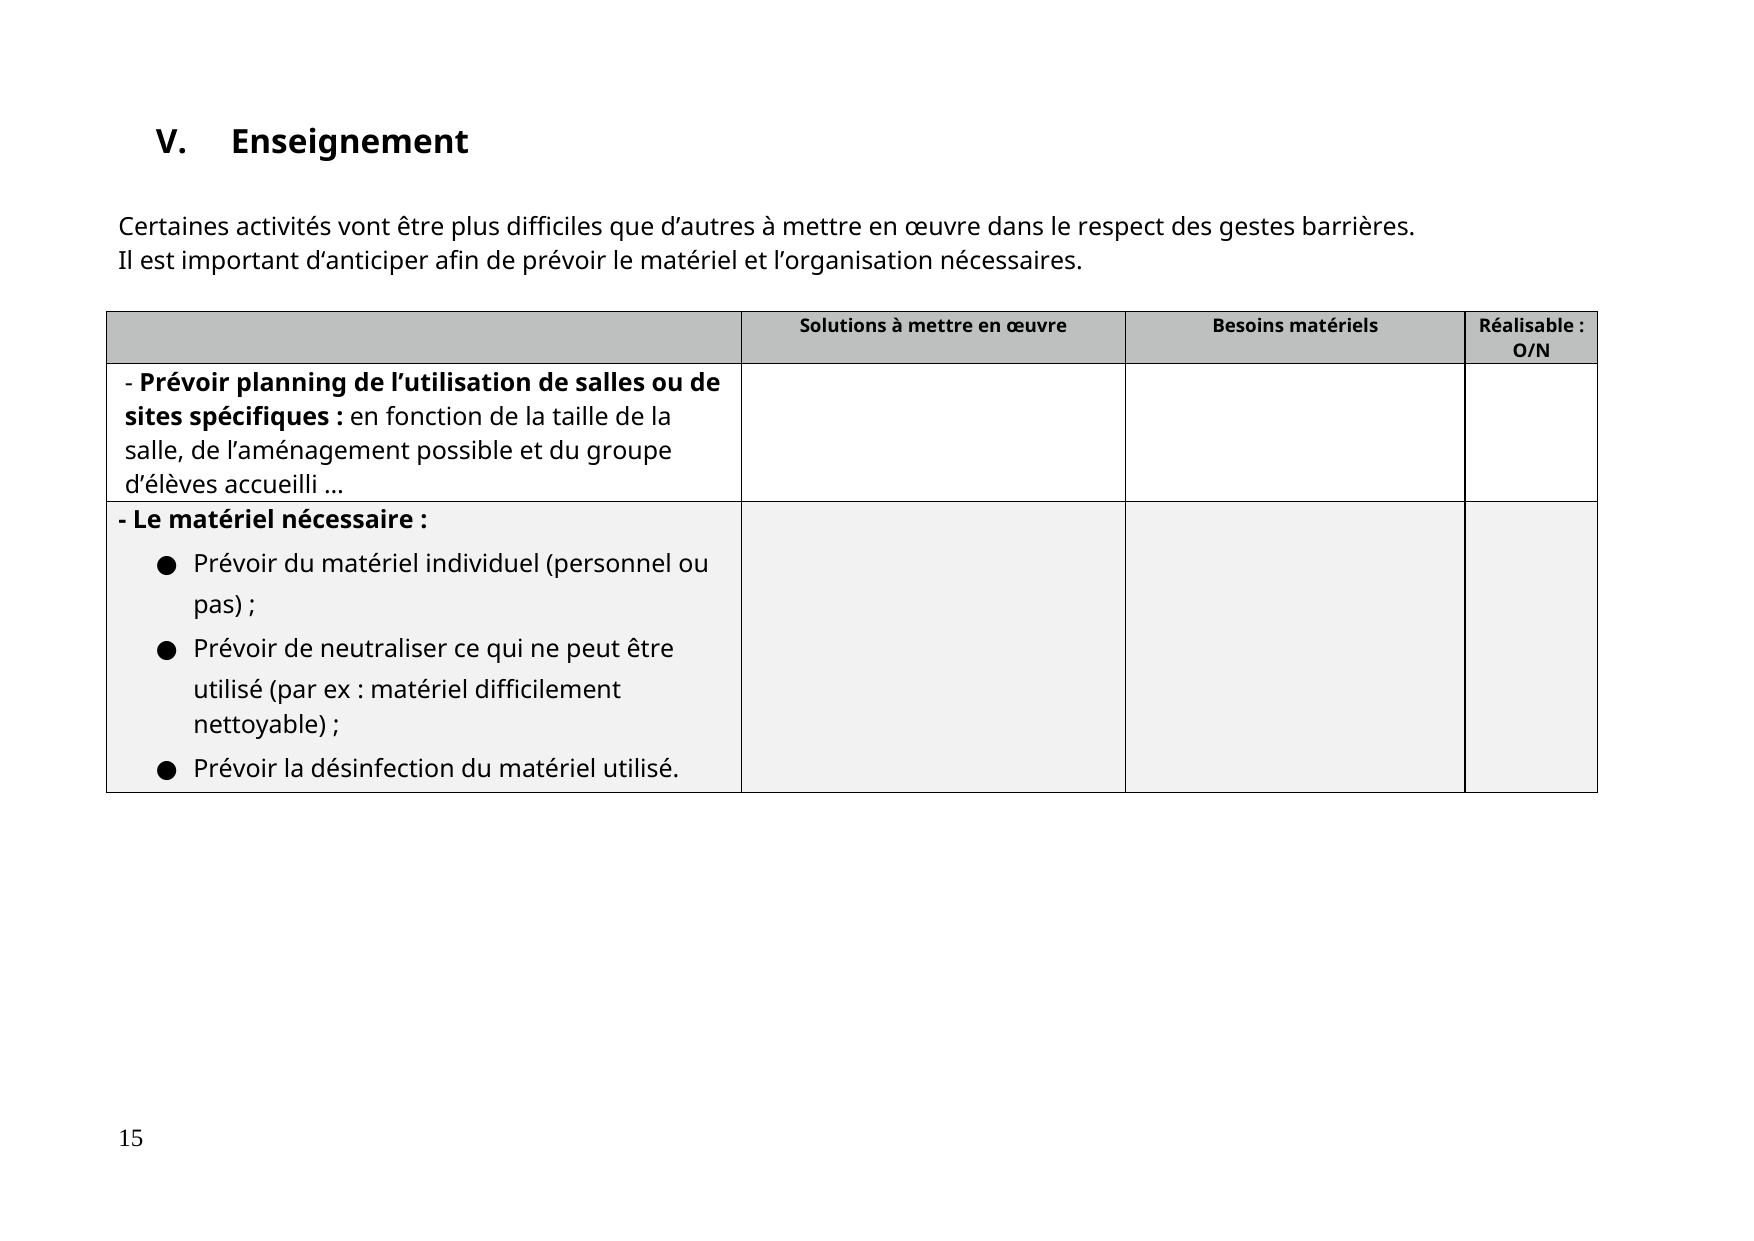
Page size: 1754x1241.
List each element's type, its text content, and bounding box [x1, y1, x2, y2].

table_header Réalisable : O/N [1466, 312, 1597, 363]
table_cell [1466, 502, 1597, 792]
table_header Besoins matériels [1126, 312, 1464, 363]
table_cell [1126, 364, 1464, 501]
table_cell [742, 502, 1125, 792]
table_cell [1466, 364, 1597, 501]
text Certaines activités vont être plus difficiles que d’autres à mettre en œuvre dans le respect des gestes barrières. [118, 209, 1636, 243]
table_cell - Prévoir planning de l’utilisation de salles ou de sites spécifiques : en fonction de la taille de la salle, de l’aménagement possible et du groupe d’élèves accueilli … [107, 364, 741, 501]
table_cell [1126, 502, 1464, 792]
text Il est important d‘anticiper afin de prévoir le matériel et l’organisation nécessaires. [118, 243, 1636, 277]
table_header Solutions à mettre en œuvre [742, 312, 1125, 363]
table_cell [742, 364, 1125, 501]
table_cell - Le matériel nécessaire : Prévoir du matériel individuel (personnel ou pas) ; Prévoir de neutraliser ce qui ne peut être utilisé (par ex : matériel difficilement nettoyable) ; Prévoir la désinfection du matériel utilisé. [107, 502, 741, 792]
table_header [107, 312, 741, 363]
list Enseignement [156, 118, 1636, 163]
